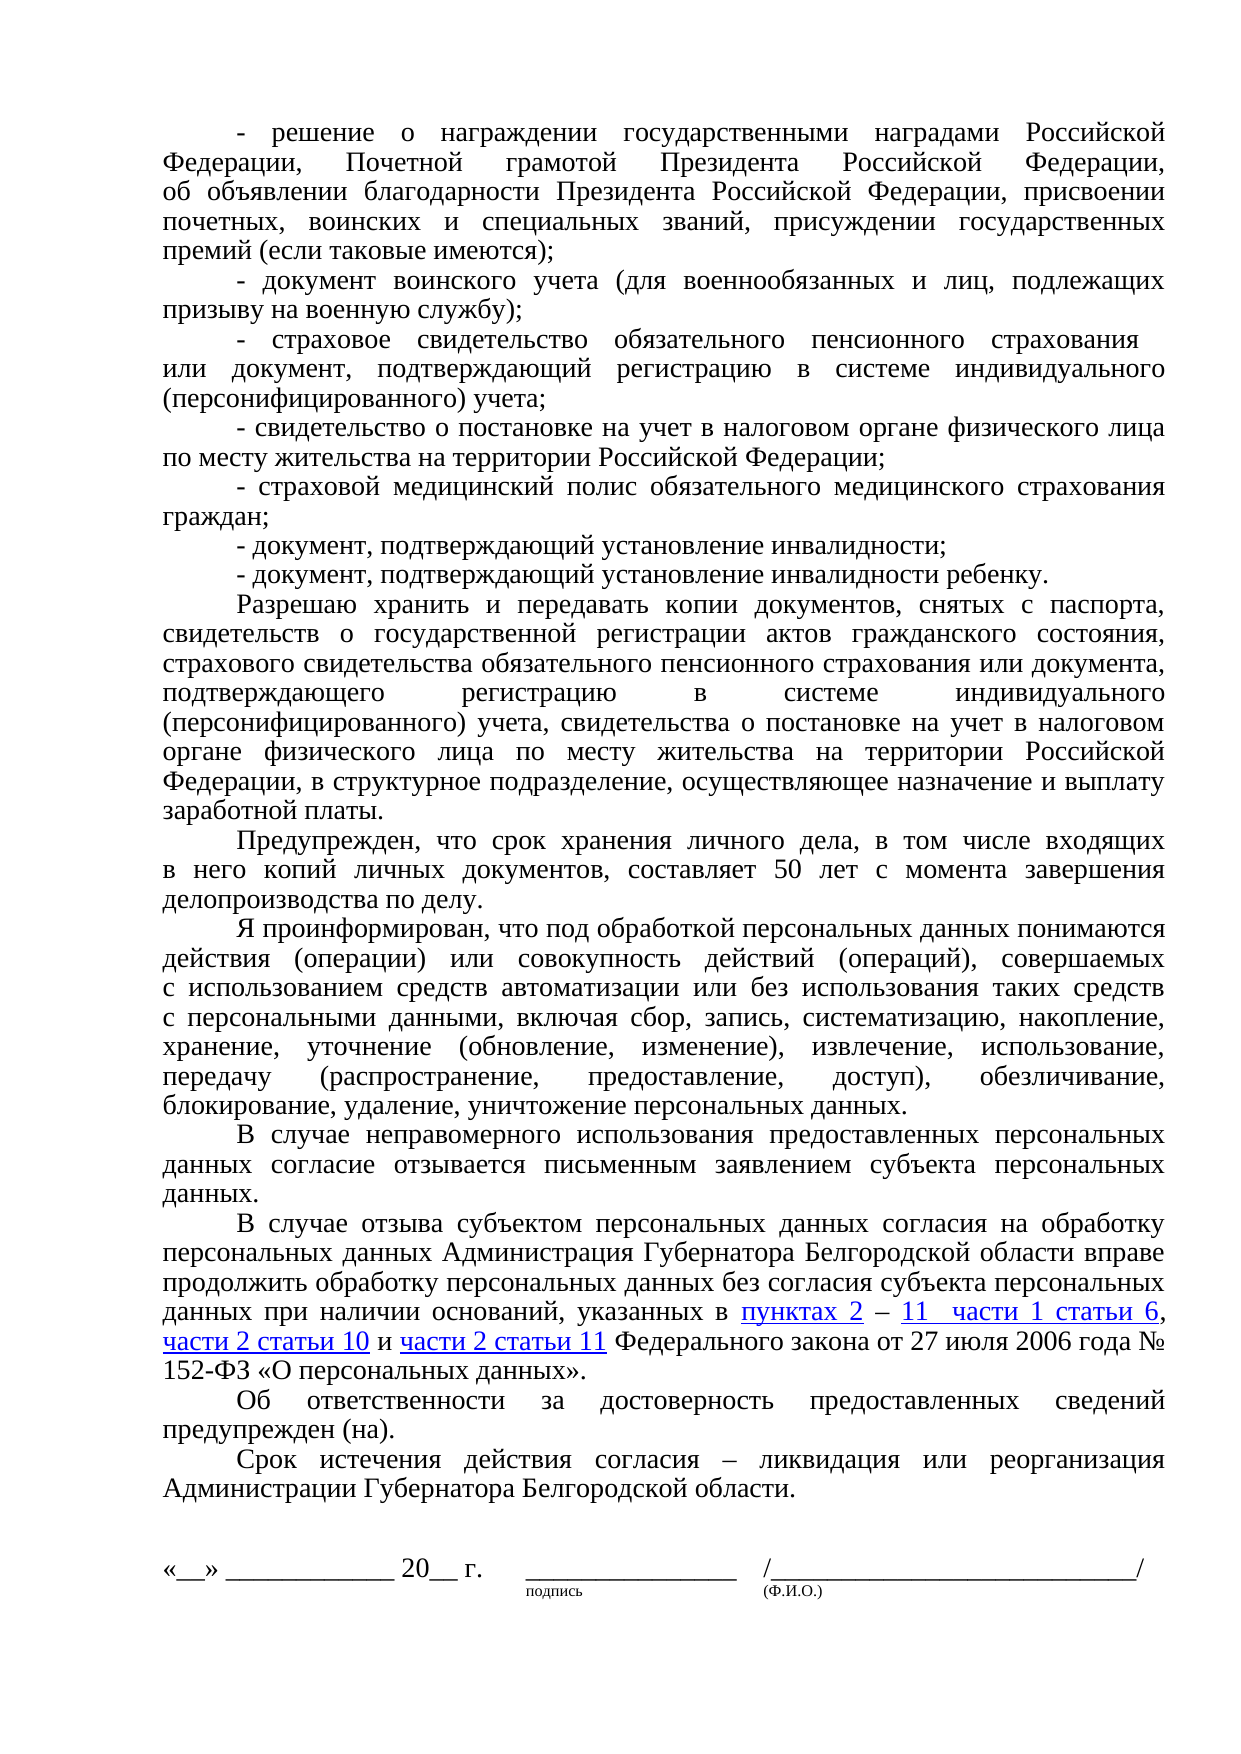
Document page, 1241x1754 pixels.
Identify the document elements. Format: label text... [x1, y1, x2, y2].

table_header /__________________________/ (Ф.И.О.) [763, 1554, 1166, 1634]
text - документ, подтверждающий установление инвалидности; [162, 531, 1166, 560]
text Срок истечения действия согласия – ликвидация или реорганизация Администрации Губернатора Белгородской области. [162, 1445, 1166, 1504]
text - свидетельство о постановке на учет в налоговом органе физического лица по месту жительства на территории Российской Федерации; [162, 413, 1166, 472]
text - страховой медицинский полис обязательного медицинского страхования граждан; [162, 472, 1166, 531]
text В случае отзыва субъектом персональных данных согласия на обработку персональных данных Администрация Губернатора Белгородской области вправе продолжить обработку персональных данных без согласия субъекта персональных данных при наличии оснований, указанных в пунктах 2 – 11 части 1 статьи 6, части 2 статьи 10 и части 2 статьи 11 Федерального закона от 27 июля 2006 года № 152-ФЗ «О персональных данных». [162, 1209, 1166, 1386]
table_header «__» ____________ 20__ г. [163, 1554, 526, 1634]
text - документ, подтверждающий установление инвалидности ребенку. [162, 560, 1166, 590]
text Я проинформирован, что под обработкой персональных данных понимаются действия (операции) или совокупность действий (операций), совершаемых с использованием средств автоматизации или без использования таких средств с персональными данными, включая сбор, запись, систематизацию, накопление, хранение, уточнение (обновление, изменение), извлечение, использование, передачу (распространение, предоставление, доступ), обезличивание, блокирование, удаление, уничтожение персональных данных. [162, 914, 1166, 1120]
text - документ воинского учета (для военнообязанных и лиц, подлежащих призыву на военную службу); [162, 266, 1166, 324]
text - решение о награждении государственными наградами Российской Федерации, Почетной грамотой Президента Российской Федерации, об объявлении благодарности Президента Российской Федерации, присвоении почетных, воинских и специальных званий, присуждении государственных премий (если таковые имеются); [162, 118, 1166, 266]
text Предупрежден, что срок хранения личного дела, в том числе входящих в него копий личных документов, составляет 50 лет с момента завершения делопроизводства по делу. [162, 826, 1166, 914]
text - страховое свидетельство обязательного пенсионного страхования или документ, подтверждающий регистрацию в системе индивидуального (персонифицированного) учета; [162, 324, 1166, 413]
text В случае неправомерного использования предоставленных персональных данных согласие отзывается письменным заявлением субъекта персональных данных. [162, 1120, 1166, 1209]
text Об ответственности за достоверность предоставленных сведений предупрежден (на). [162, 1386, 1166, 1445]
table_header _______________ подпись [526, 1554, 763, 1634]
text Разрешаю хранить и передавать копии документов, снятых с паспорта, свидетельств о государственной регистрации актов гражданского состояния, страхового свидетельства обязательного пенсионного страхования или документа, подтверждающего регистрацию в системе индивидуального (персонифицированного) учета, свидетельства о постановке на учет в налоговом органе физического лица по месту жительства на территории Российской Федерации, в структурное подразделение, осуществляющее назначение и выплату заработной платы. [162, 590, 1166, 826]
